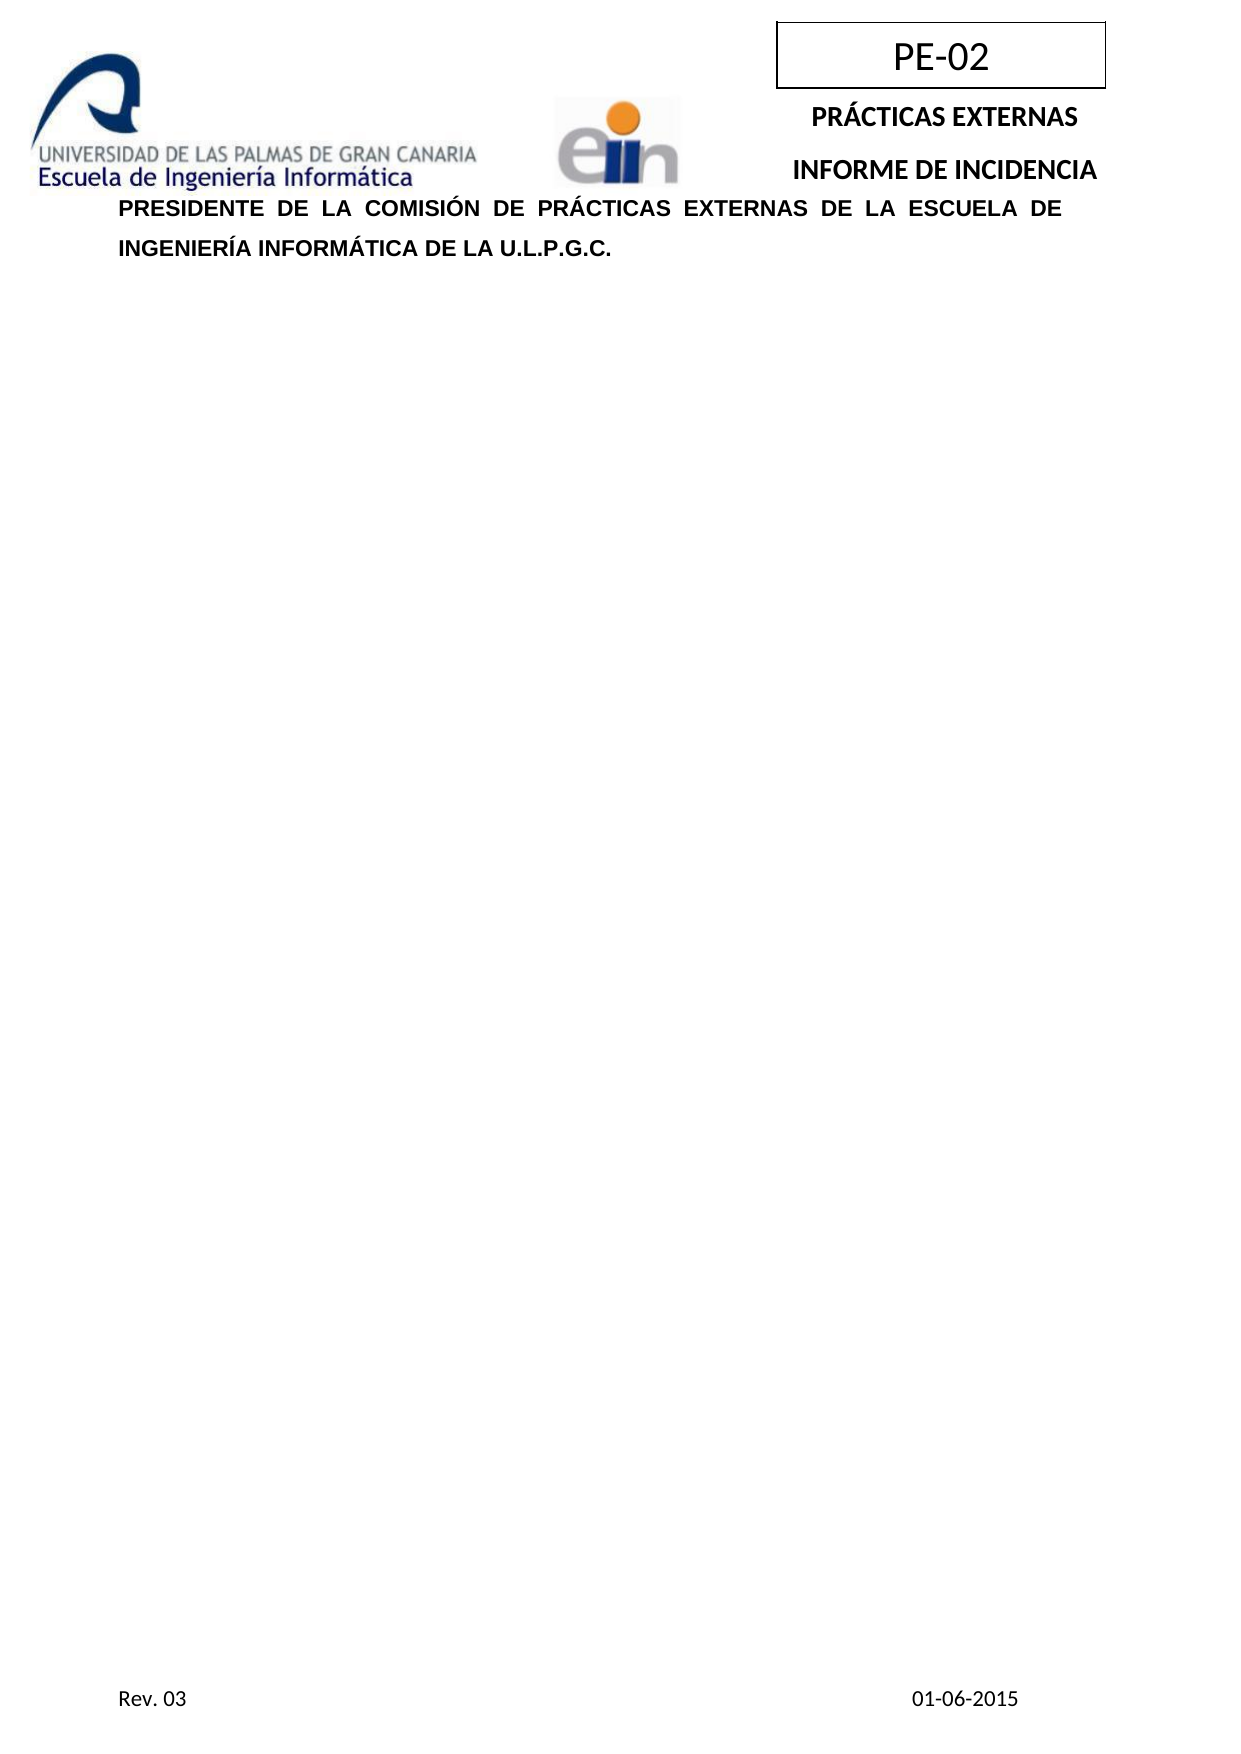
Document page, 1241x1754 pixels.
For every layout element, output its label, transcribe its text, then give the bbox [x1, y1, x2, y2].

text PRESIDENTE DE LA COMISIÓN DE PRÁCTICAS EXTERNAS DE LA ESCUELA DE INGENIERÍA INFORMÁTICA DE LA U.L.P.G.C. [118, 195, 1063, 261]
